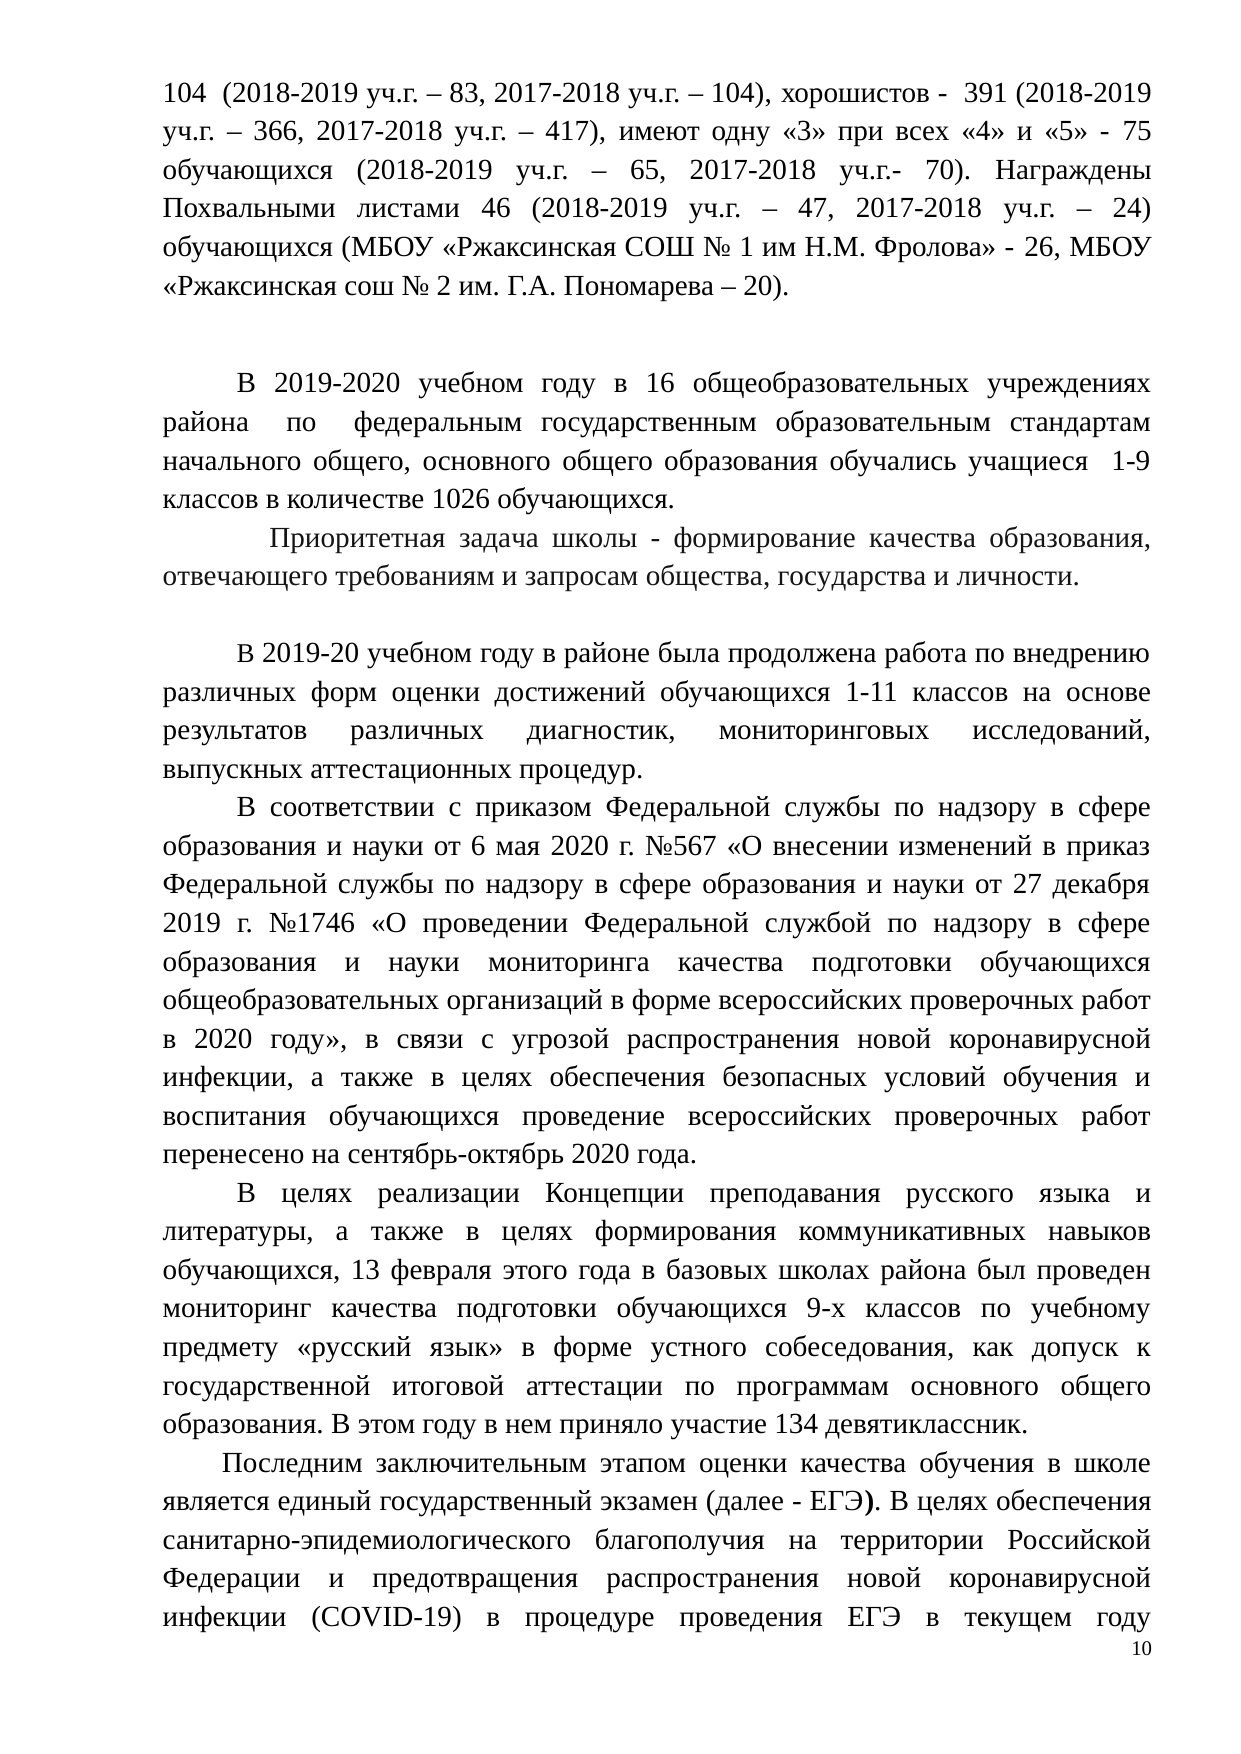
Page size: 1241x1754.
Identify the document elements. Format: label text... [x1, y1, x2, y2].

text 104 (2018-2019 уч.г. – 83, 2017-2018 уч.г. – 104), хорошистов - 391 (2018-2019 уч.г. – 366, 2017-2018 уч.г. – 417), имеют одну «3» при всех «4» и «5» - 75 обучающихся (2018-2019 уч.г. – 65, 2017-2018 уч.г.- 70). Награждены Похвальными листами 46 (2018-2019 уч.г. – 47, 2017-2018 уч.г. – 24) обучающихся (МБОУ «Ржаксинская СОШ № 1 им Н.М. Фролова» - 26, МБОУ «Ржаксинская сош № 2 им. Г.А. Пономарева – 20). [162, 75, 1152, 301]
text В 2019-2020 учебном году в 16 общеобразовательных учреждениях района по федеральным государственным образовательным стандартам начального общего, основного общего образования обучались учащиеся 1-9 классов в количестве 1026 обучающихся. [162, 366, 1152, 515]
text Приоритетная задача школы - формирование качества образования, отвечающего требованиям и запросам общества, государства и личности. [162, 520, 1152, 592]
text Последним заключительным этапом оценки качества обучения в школе является единый государственный экзамен (далее - ЕГЭ). В целях обеспечения санитарно-эпидемиологического благополучия на территории Российской Федерации и предотвращения распространения новой коронавирусной инфекции (COVID-19) в процедуре проведения ЕГЭ в текущем году [162, 1445, 1152, 1632]
text В целях реализации Концепции преподавания русского языка и литературы, а также в целях формирования коммуникативных навыков обучающихся, 13 февраля этого года в базовых школах района был проведен мониторинг качества подготовки обучающихся 9-х классов по учебному предмету «русский язык» в форме устного собеседования, как допуск к государственной итоговой аттестации по программам основного общего образования. В этом году в нем приняло участие 134 девятиклассник. [162, 1175, 1152, 1440]
text В 2019-20 учебном году в районе была продолжена работа по внедрению различных форм оценки достижений обучающихся 1-11 классов на основе результатов различных диагностик, мониторинговых исследований, выпускных аттестационных процедур. [162, 635, 1152, 784]
text В соответствии с приказом Федеральной службы по надзору в сфере образования и науки от 6 мая 2020 г. №567 «О внесении изменений в приказ Федеральной службы по надзору в сфере образования и науки от 27 декабря 2019 г. №1746 «О проведении Федеральной службой по надзору в сфере образования и науки мониторинга качества подготовки обучающихся общеобразовательных организаций в форме всероссийских проверочных работ в 2020 году», в связи с угрозой распространения новой коронавирусной инфекции, а также в целях обеспечения безопасных условий обучения и воспитания обучающихся проведение всероссийских проверочных работ перенесено на сентябрь-октябрь 2020 года. [162, 789, 1152, 1170]
